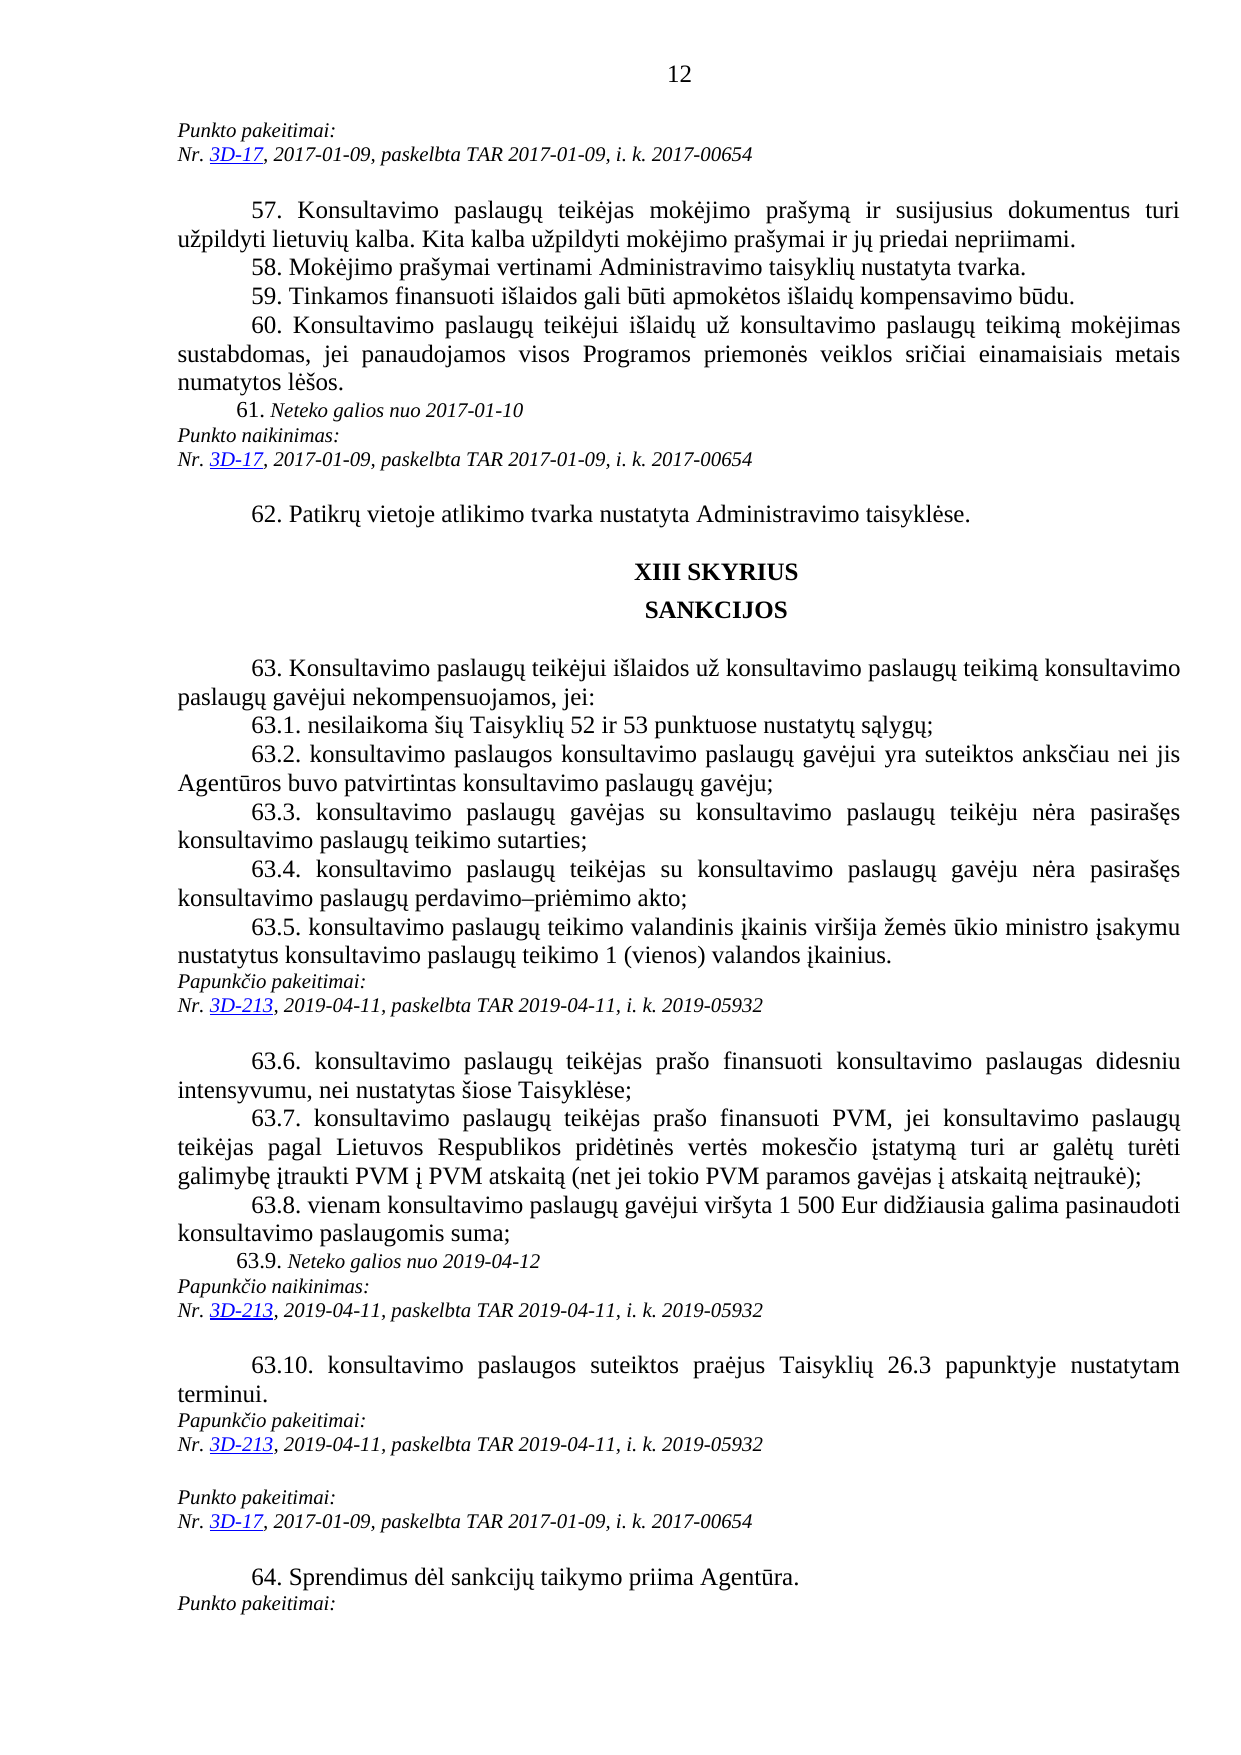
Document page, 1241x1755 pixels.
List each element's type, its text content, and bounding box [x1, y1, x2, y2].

text Papunkčio naikinimas: [177, 1273, 1181, 1298]
text Punkto pakeitimai: [177, 118, 1181, 142]
text 62. Patikrų vietoje atlikimo tvarka nustatyta Administravimo taisyklėse. [177, 499, 1181, 528]
text 63.2. konsultavimo paslaugos konsultavimo paslaugų gavėjui yra suteiktos anksčiau nei jis Agentūros buvo patvirtintas konsultavimo paslaugų gavėju; [177, 739, 1181, 797]
text 63.5. konsultavimo paslaugų teikimo valandinis įkainis viršija žemės ūkio ministro įsakymu nustatytus konsultavimo paslaugų teikimo 1 (vienos) valandos įkainius. [177, 912, 1181, 969]
text 63.9. Neteko galios nuo 2019-04-12 [177, 1247, 1181, 1273]
text Nr. 3D-213, 2019-04-11, paskelbta TAR 2019-04-11, i. k. 2019-05932 [177, 1298, 1181, 1322]
text 63.3. konsultavimo paslaugų gavėjas su konsultavimo paslaugų teikėju nėra pasirašęs konsultavimo paslaugų teikimo sutarties; [177, 797, 1181, 854]
text 63.1. nesilaikoma šių Taisyklių 52 ir 53 punktuose nustatytų sąlygų; [177, 710, 1181, 739]
text 58. Mokėjimo prašymai vertinami Administravimo taisyklių nustatyta tvarka. [177, 252, 1181, 281]
text Nr. 3D-17, 2017-01-09, paskelbta TAR 2017-01-09, i. k. 2017-00654 [177, 447, 1181, 471]
text Punkto pakeitimai: [177, 1590, 1181, 1614]
text 61. Neteko galios nuo 2017-01-10 [177, 396, 1181, 423]
text 64. Sprendimus dėl sankcijų taikymo priima Agentūra. [177, 1562, 1181, 1590]
text Nr. 3D-213, 2019-04-11, paskelbta TAR 2019-04-11, i. k. 2019-05932 [177, 993, 1181, 1017]
text SANKCIJOS [177, 595, 1181, 624]
text 63.6. konsultavimo paslaugų teikėjas prašo finansuoti konsultavimo paslaugas didesniu intensyvumu, nei nustatytas šiose Taisyklėse; [177, 1046, 1181, 1103]
text 57. Konsultavimo paslaugų teikėjas mokėjimo prašymą ir susijusius dokumentus turi užpildyti lietuvių kalba. Kita kalba užpildyti mokėjimo prašymai ir jų priedai nepriimami. [177, 195, 1181, 252]
text Papunkčio pakeitimai: [177, 1408, 1181, 1432]
text 63.8. vienam konsultavimo paslaugų gavėjui viršyta 1 500 Eur didžiausia galima pasinaudoti konsultavimo paslaugomis suma; [177, 1190, 1181, 1247]
text 63.10. konsultavimo paslaugos suteiktos praėjus Taisyklių 26.3 papunktyje nustatytam terminui. [177, 1350, 1181, 1408]
text 60. Konsultavimo paslaugų teikėjui išlaidų už konsultavimo paslaugų teikimą mokėjimas sustabdomas, jei panaudojamos visos Programos priemonės veiklos sričiai einamaisiais metais numatytos lėšos. [177, 310, 1181, 396]
text Nr. 3D-213, 2019-04-11, paskelbta TAR 2019-04-11, i. k. 2019-05932 [177, 1432, 1181, 1456]
text 59. Tinkamos finansuoti išlaidos gali būti apmokėtos išlaidų kompensavimo būdu. [177, 281, 1181, 310]
text 63.7. konsultavimo paslaugų teikėjas prašo finansuoti PVM, jei konsultavimo paslaugų teikėjas pagal Lietuvos Respublikos pridėtinės vertės mokesčio įstatymą turi ar galėtų turėti galimybę įtraukti PVM į PVM atskaitą (net jei tokio PVM paramos gavėjas į atskaitą neįtraukė); [177, 1103, 1181, 1190]
text Punkto naikinimas: [177, 423, 1181, 447]
text Nr. 3D-17, 2017-01-09, paskelbta TAR 2017-01-09, i. k. 2017-00654 [177, 142, 1181, 166]
text 63. Konsultavimo paslaugų teikėjui išlaidos už konsultavimo paslaugų teikimą konsultavimo paslaugų gavėjui nekompensuojamos, jei: [177, 653, 1181, 710]
text Papunkčio pakeitimai: [177, 969, 1181, 993]
text Nr. 3D-17, 2017-01-09, paskelbta TAR 2017-01-09, i. k. 2017-00654 [177, 1509, 1181, 1533]
text Punkto pakeitimai: [177, 1485, 1181, 1509]
text 63.4. konsultavimo paslaugų teikėjas su konsultavimo paslaugų gavėju nėra pasirašęs konsultavimo paslaugų perdavimo–priėmimo akto; [177, 854, 1181, 912]
text XIII SKYRIUS [177, 557, 1181, 586]
